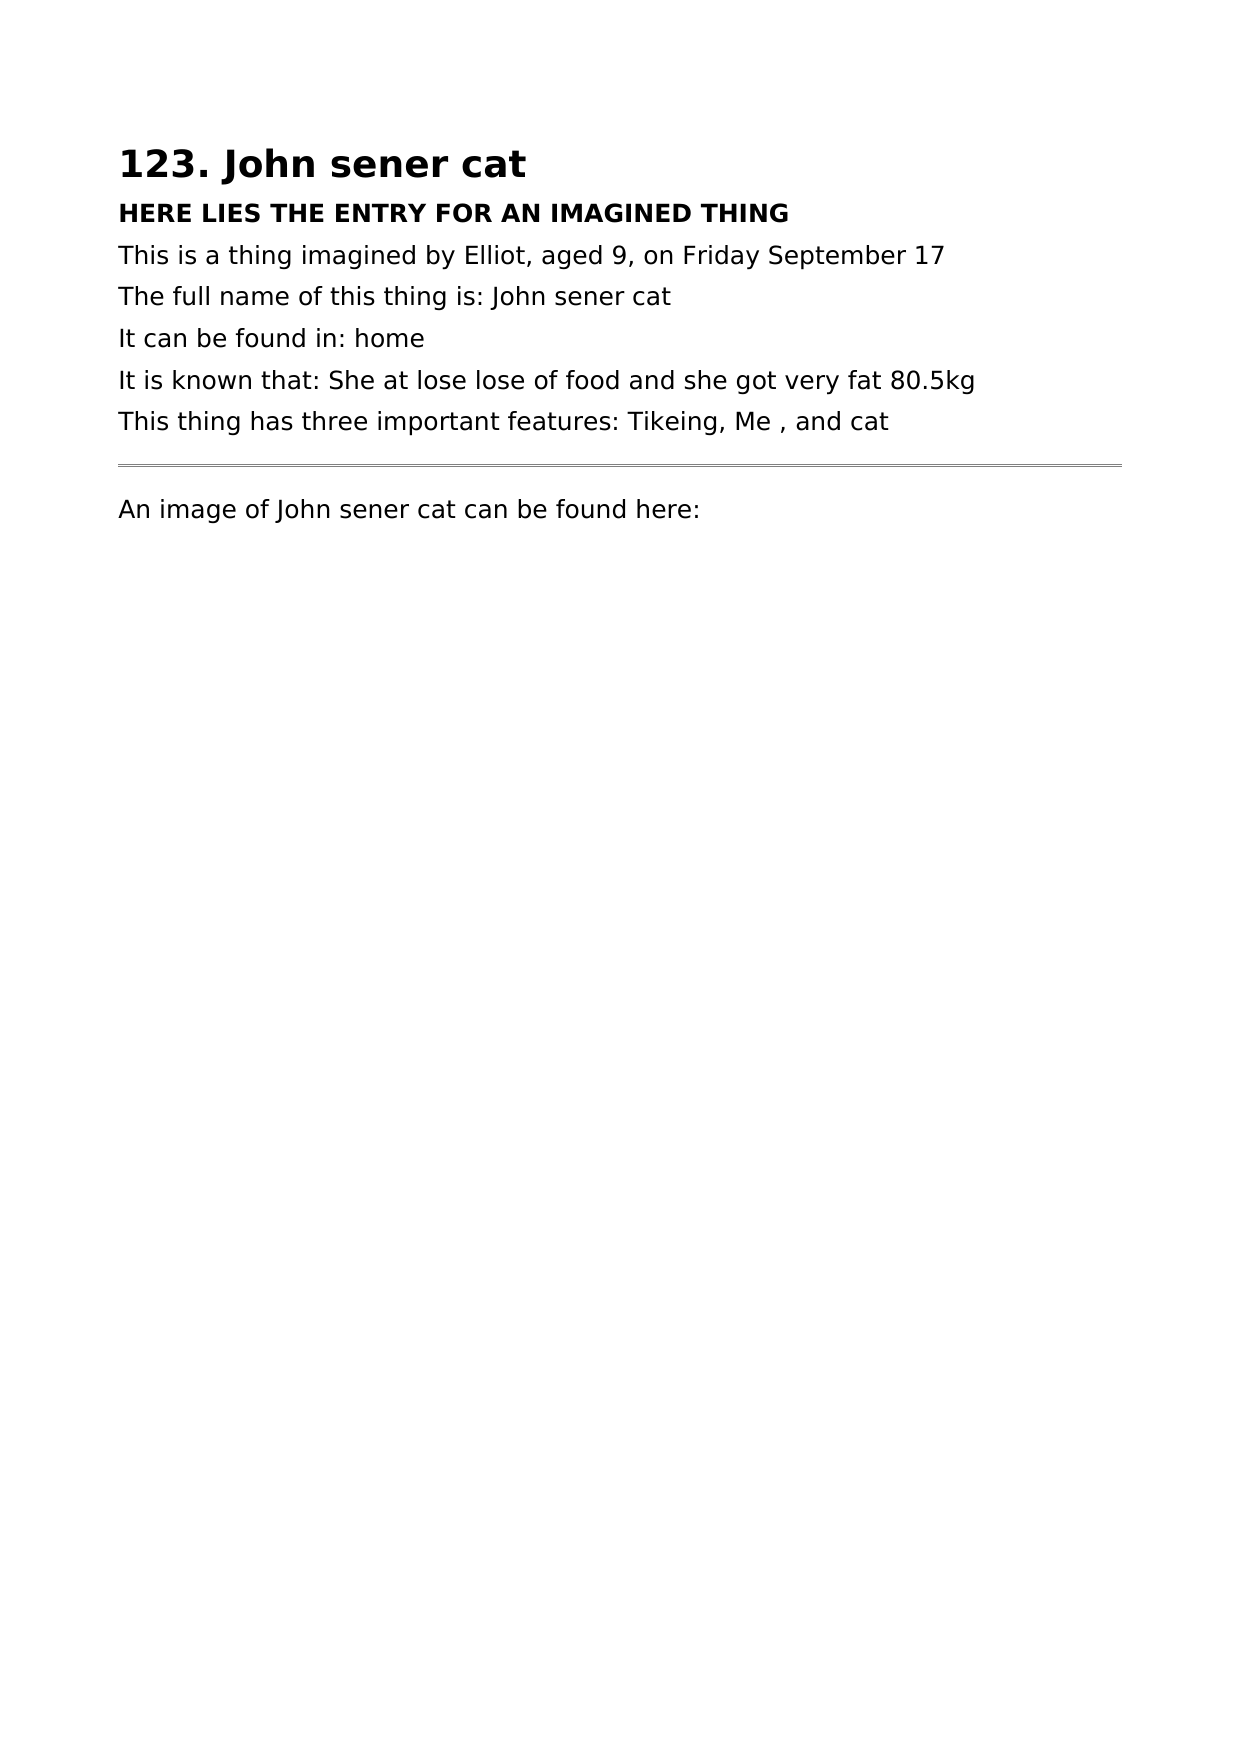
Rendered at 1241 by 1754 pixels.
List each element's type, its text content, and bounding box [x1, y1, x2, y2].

text This thing has three important features: Tikeing, Me , and cat [118, 408, 1122, 437]
text HERE LIES THE ENTRY FOR AN IMAGINED THING [118, 199, 1122, 228]
subtitle 123. John sener cat [118, 143, 1122, 187]
text This is a thing imagined by Elliot, aged 9, on Friday September 17 [118, 241, 1122, 270]
text The full name of this thing is: John sener cat [118, 283, 1122, 312]
text It can be found in: home [118, 324, 1122, 353]
text It is known that: She at lose lose of food and she got very fat 80.5kg [118, 366, 1122, 395]
text An image of John sener cat can be found here: [118, 496, 1122, 525]
